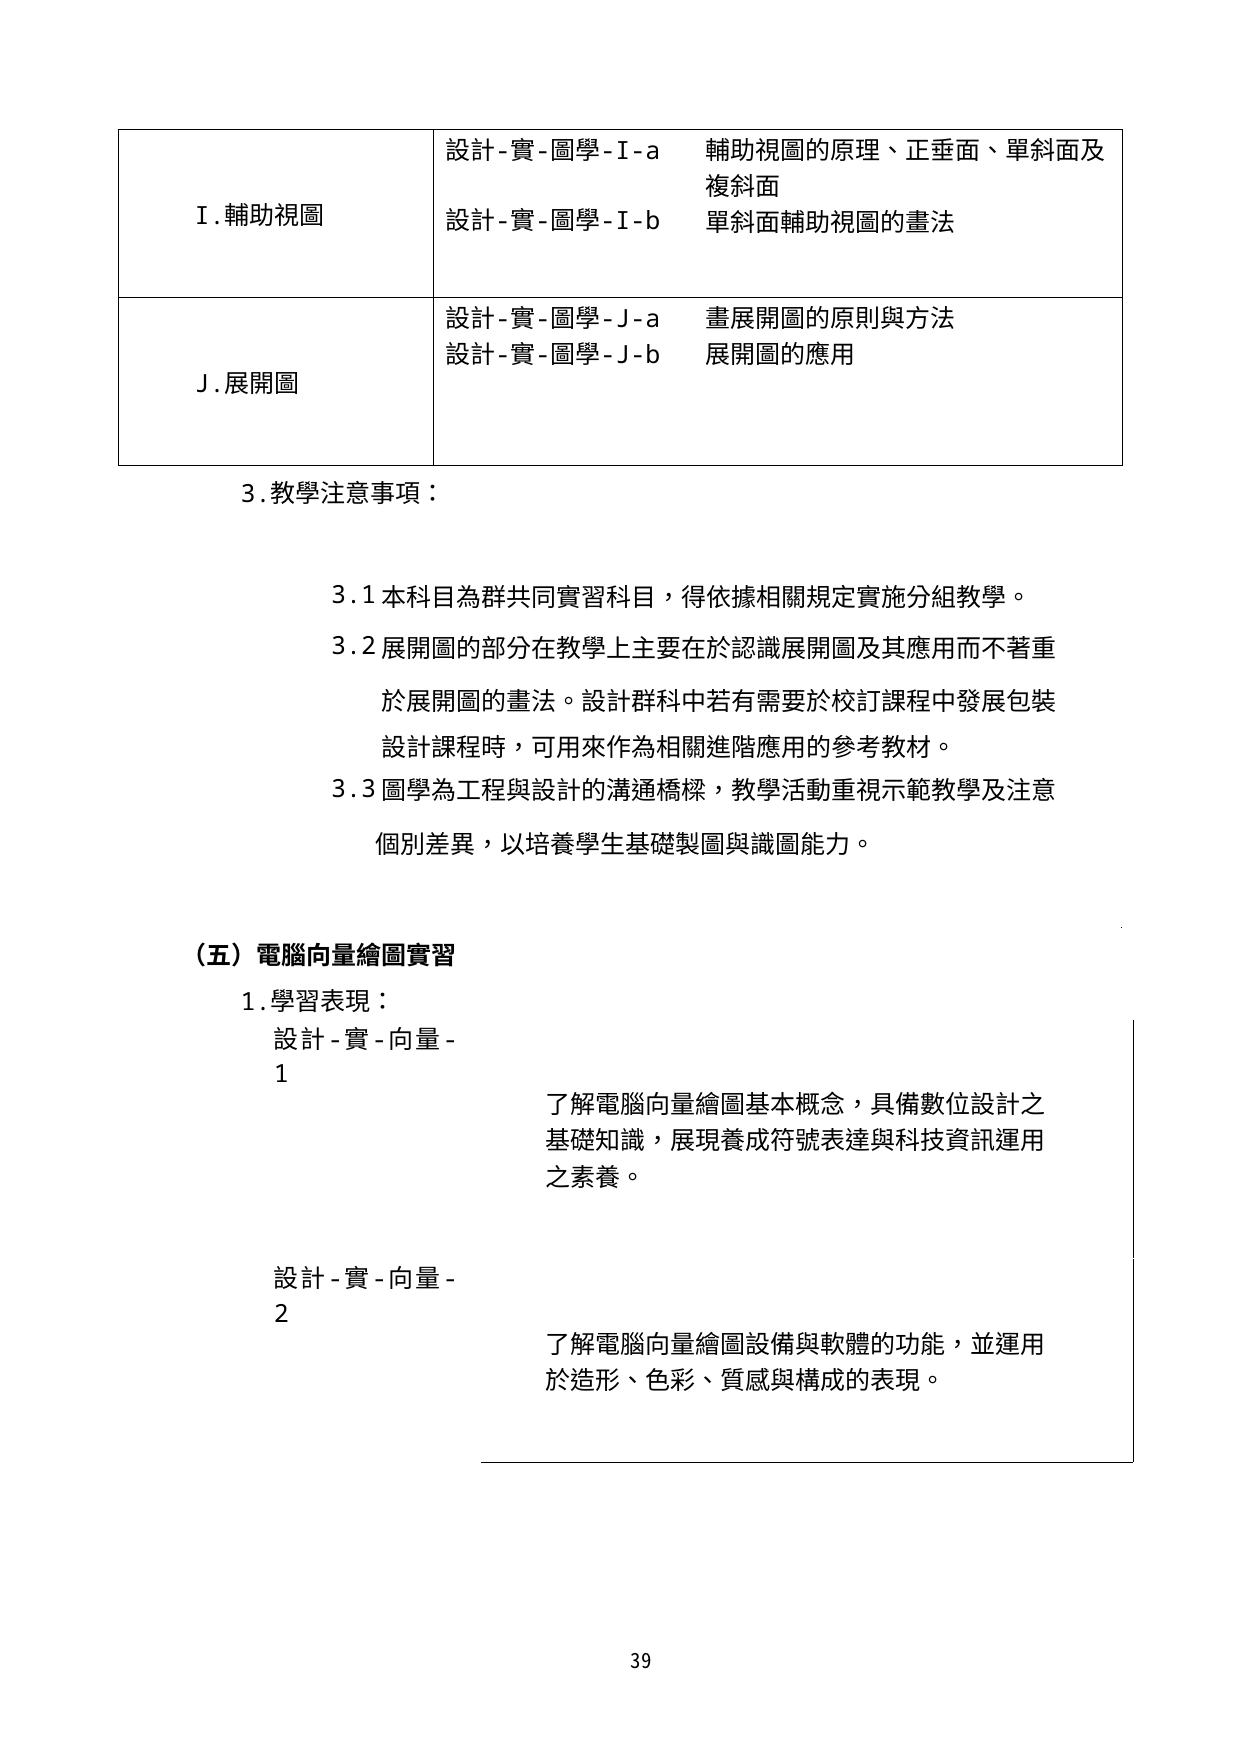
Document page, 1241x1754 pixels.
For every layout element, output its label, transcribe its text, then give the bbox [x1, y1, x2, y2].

table_cell [1134, 1259, 1144, 1462]
table_cell [423, 130, 433, 297]
text 3.教學注意事項： [173, 466, 1122, 512]
table_header [469, 1020, 480, 1259]
table_cell [423, 298, 433, 465]
table_cell [119, 298, 129, 465]
table_cell [469, 1259, 480, 1462]
text 3.2展開圖的部分在教學上主要在於認識展開圖及其應用而不著重於展開圖的畫法。設計群科中若有需要於校訂課程中發展包裝設計課程時，可用來作為相關進階應用的參考教材。 [267, 563, 1121, 705]
table_cell 設計-實-圖學-I-a 設計-實-圖學-I-b [434, 130, 694, 297]
table_cell 畫展開圖的原則與方法 展開圖的應用 [694, 298, 1122, 465]
table_cell 設計-實-圖學-J-a 設計-實-圖學-J-b [434, 298, 694, 465]
table_header 了解電腦向量繪圖基本概念，具備數位設計之基礎知識，展現養成符號表達與科技資訊運用之素養。 [481, 1021, 1132, 1258]
text 1.學習表現： [173, 974, 1122, 1019]
text 3.3圖學為工程與設計的溝通橋樑，教學活動重視示範教學及注意個別差異，以培養學生基礎製圖與識圖能力。 [267, 705, 1121, 927]
table_cell 設計-實-向量-2 [262, 1259, 469, 1462]
text （五）電腦向量繪圖實習 [173, 928, 1122, 974]
table_cell [119, 130, 129, 297]
table_header [1133, 1020, 1144, 1259]
table_header 設計-實-向量-1 [262, 1020, 469, 1259]
text 3.1本科目為群共同實習科目，得依據相關規定實施分組教學。 [267, 513, 1121, 563]
table_cell J.展開圖 [130, 299, 422, 464]
table_cell I.輔助視圖 [130, 131, 422, 296]
table_cell 輔助視圖的原理、正垂面、單斜面及複斜面 單斜面輔助視圖的畫法 [694, 130, 1122, 297]
table_cell 了解電腦向量繪圖設備與軟體的功能，並運用於造形、色彩、質感與構成的表現。 [481, 1260, 1132, 1461]
